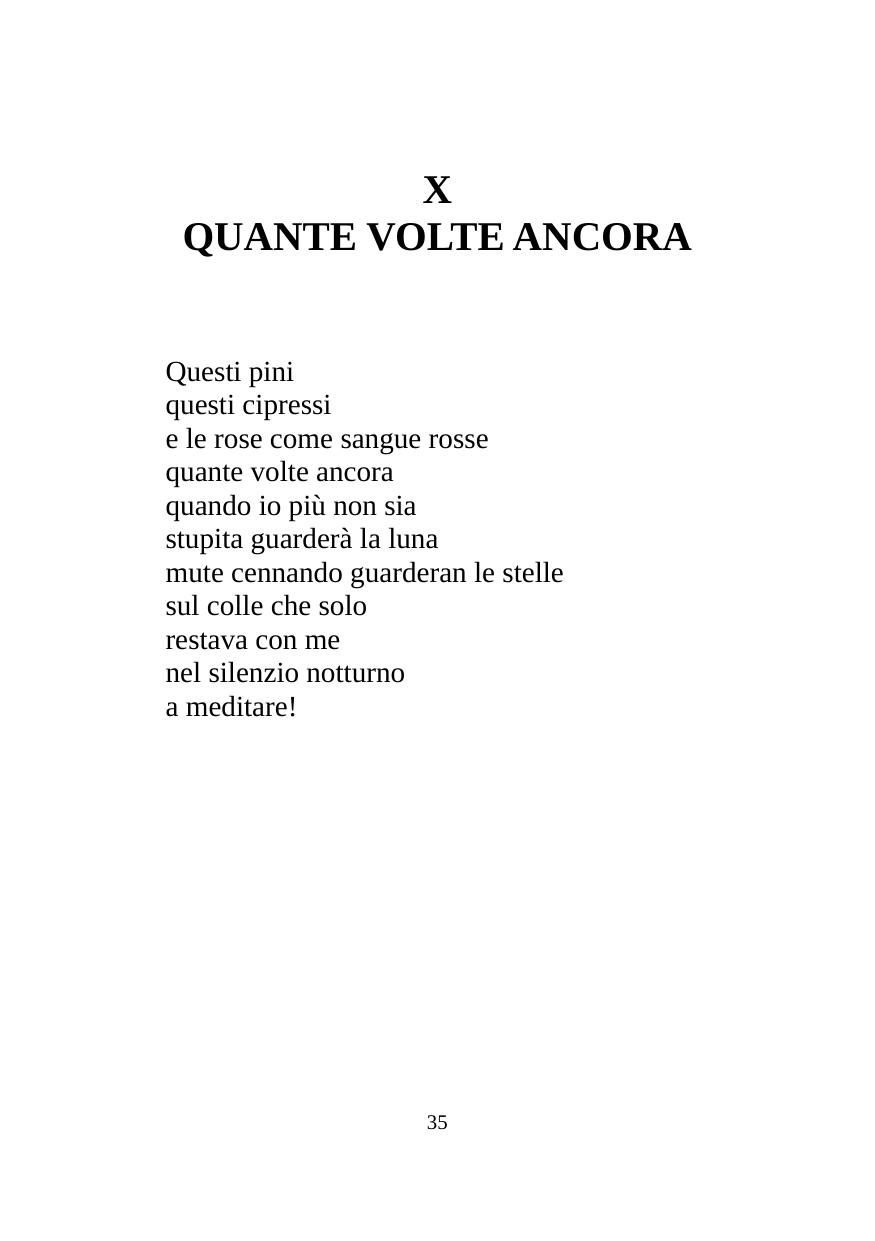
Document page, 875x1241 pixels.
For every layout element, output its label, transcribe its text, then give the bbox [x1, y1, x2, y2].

subtitle X QUANTE VOLTE ANCORA [106, 165, 768, 259]
text Questi pini questi cipressi e le rose come sangue rosse quante volte ancora quando io più non sia stupita guarderà la luna mute cennando guarderan le stelle sul colle che solo restava con me nel silenzio notturno a meditare! [165, 354, 768, 723]
